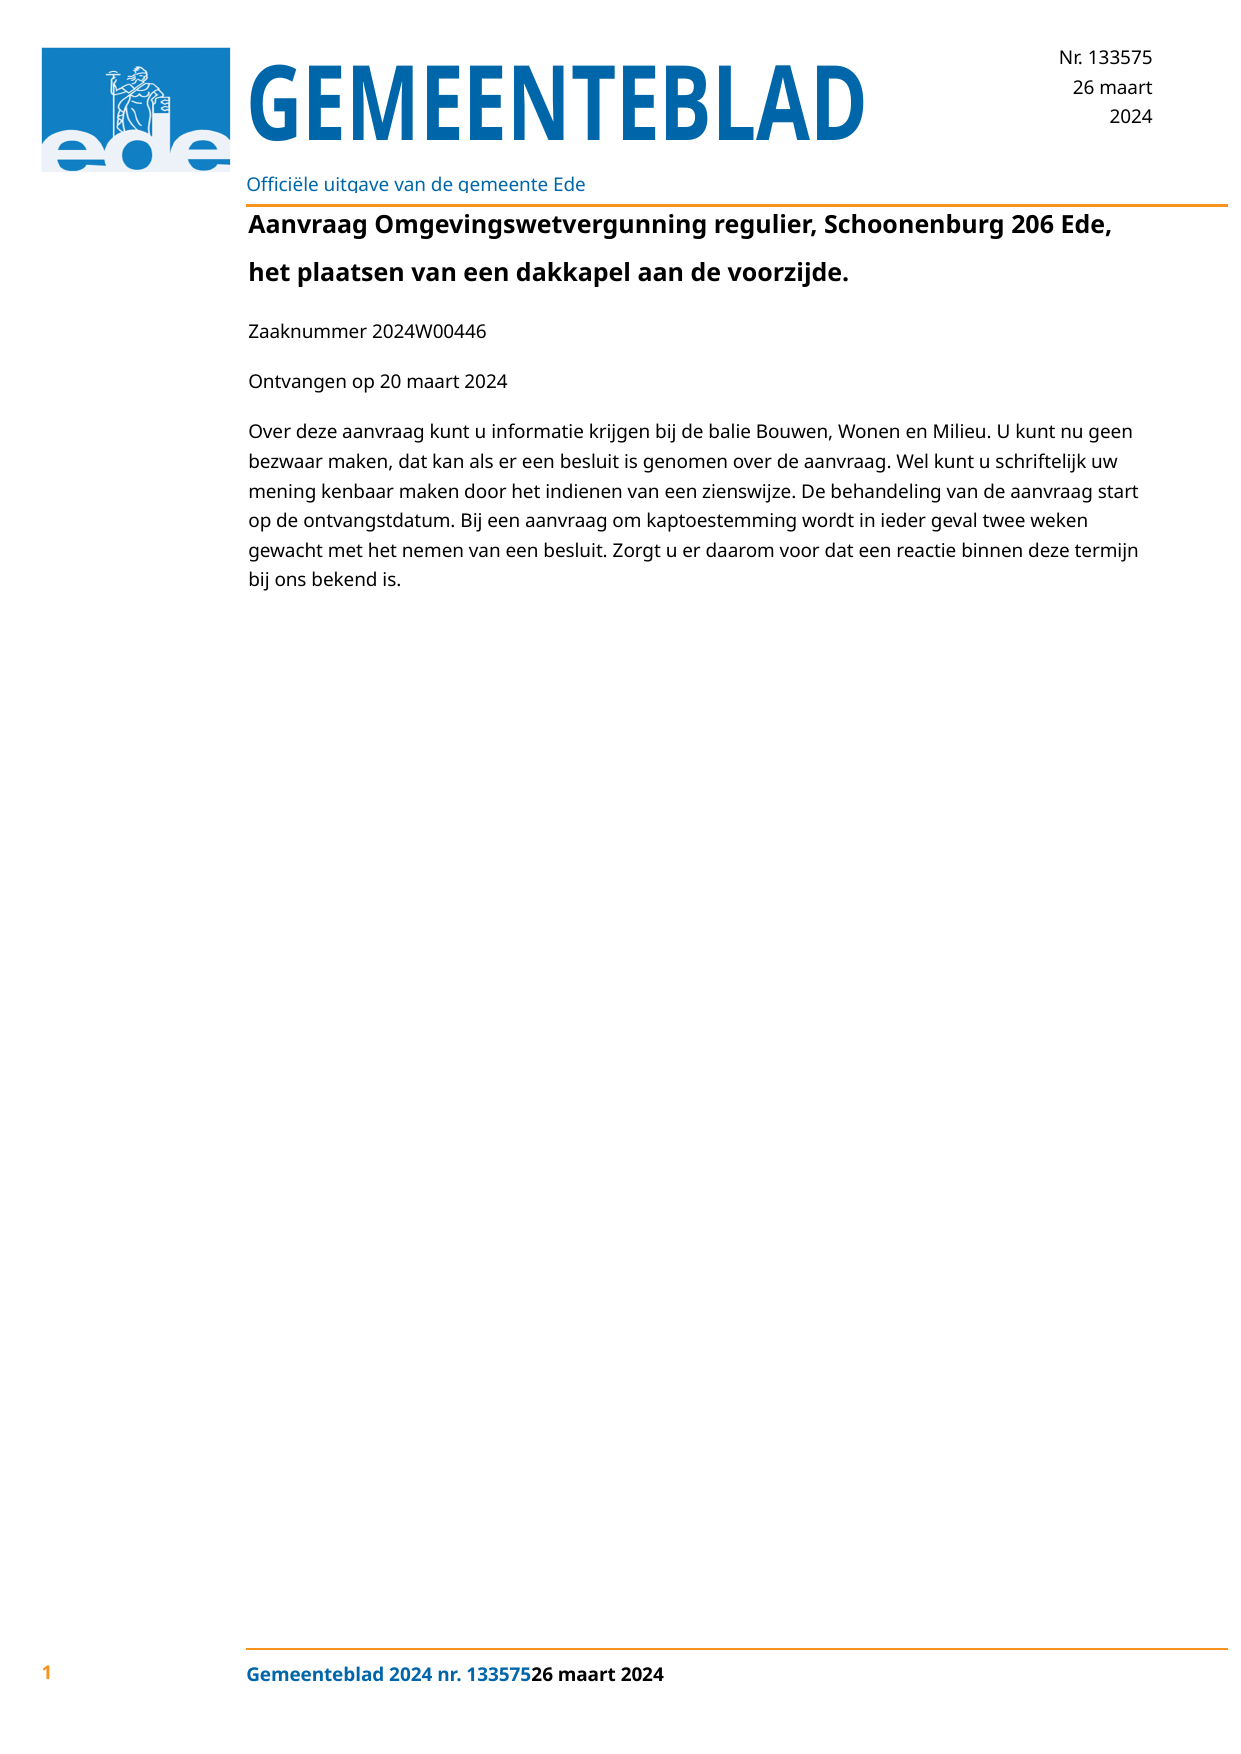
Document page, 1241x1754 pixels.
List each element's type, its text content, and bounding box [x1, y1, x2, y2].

text Ontvangen op 20 maart 2024 [248, 368, 1152, 394]
text Over deze aanvraag kunt u informatie krijgen bij de balie Bouwen, Wonen en Milieu. U kunt nu geen bezwaar maken, dat kan als er een besluit is genomen over de aanvraag. Wel kunt u schriftelijk uw mening kenbaar maken door het indienen van een zienswijze. De behandeling van de aanvraag start op de ontvangstdatum. Bij een aanvraag om kaptoestemming wordt in ieder geval twee weken gewacht met het nemen van een besluit. Zorgt u er daarom voor dat een reactie binnen deze termijn bij ons bekend is. [248, 419, 1152, 592]
text Zaaknummer 2024W00446 [248, 318, 1152, 344]
picture [41, 47, 231, 172]
text Aanvraag Omgevingswetvergunning regulier, Schoonenburg 206 Ede, het plaatsen van een dakkapel aan de voorzijde. [248, 207, 1152, 288]
